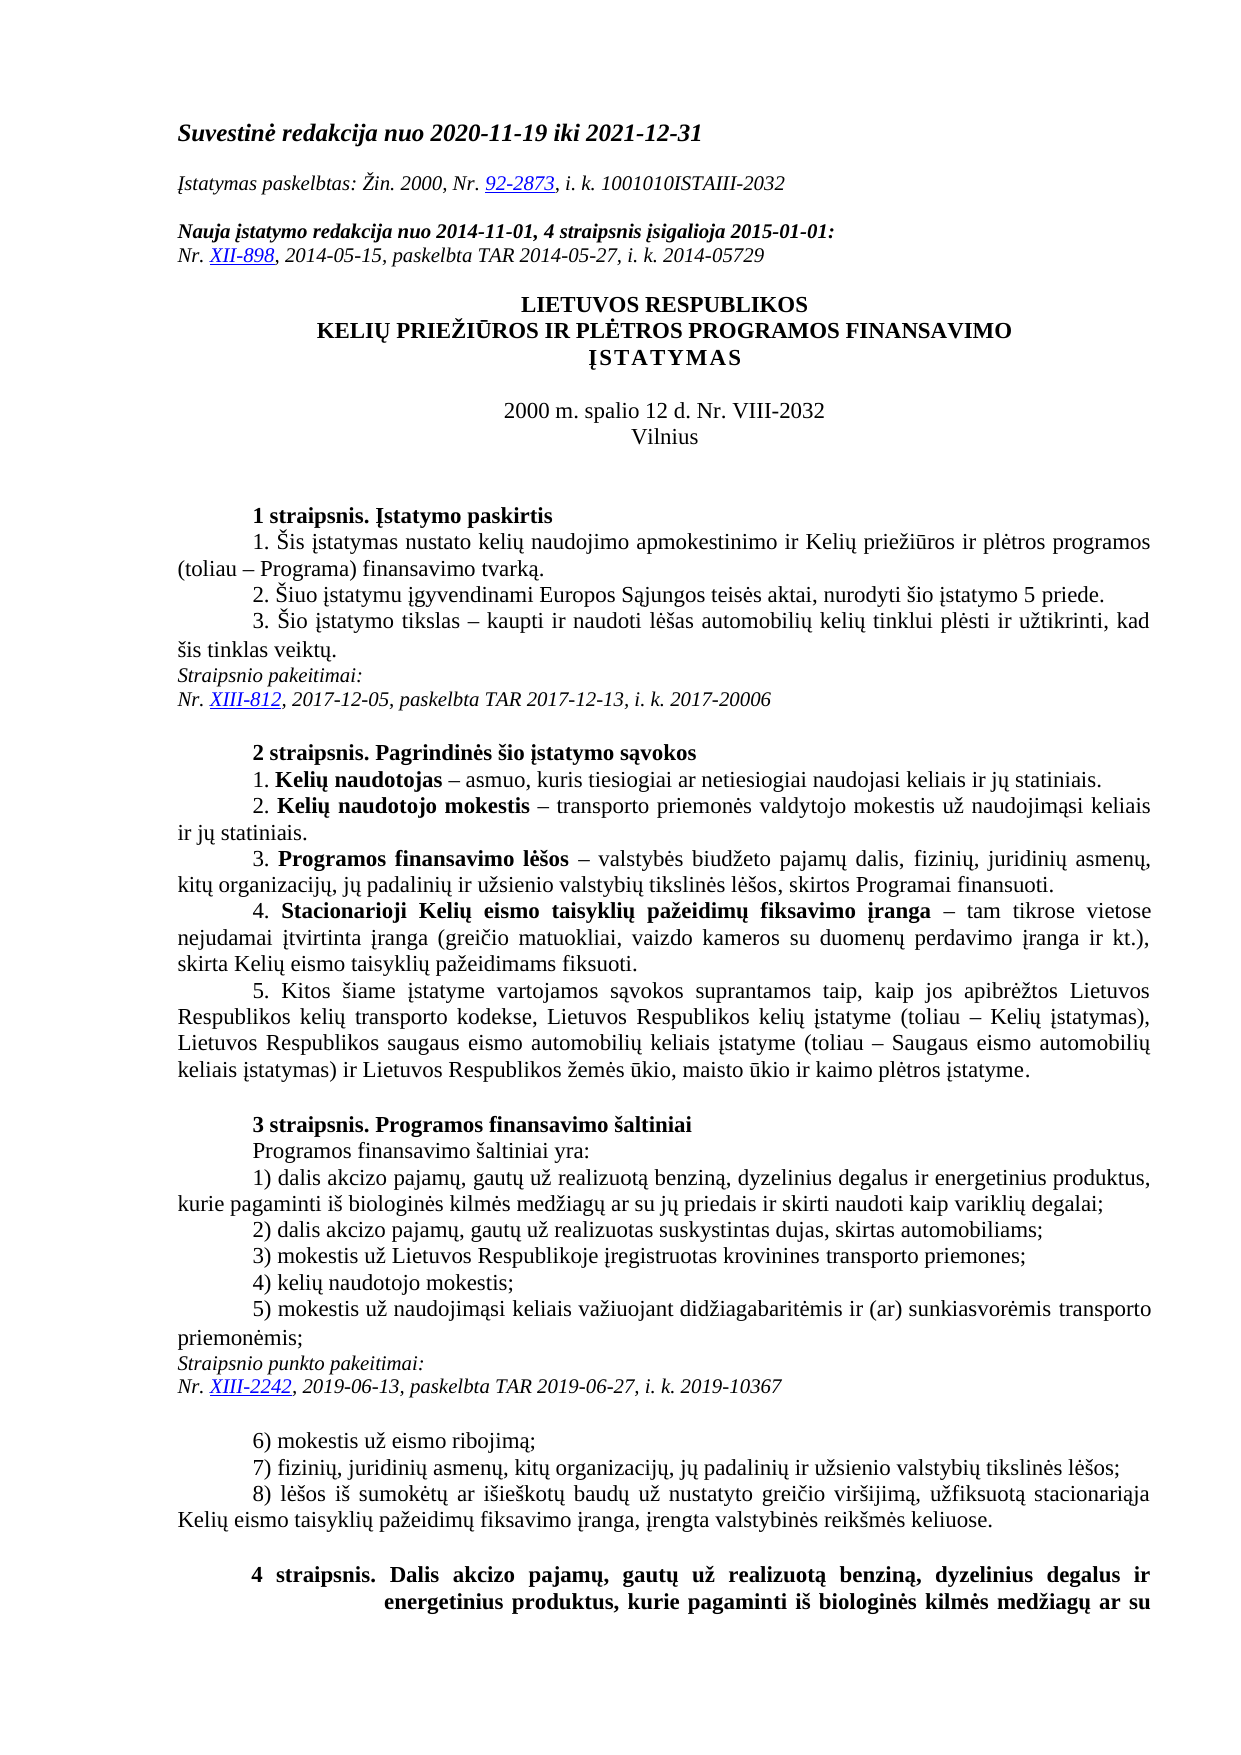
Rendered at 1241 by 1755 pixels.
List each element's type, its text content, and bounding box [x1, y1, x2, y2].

text 3 straipsnis. Programos finansavimo šaltiniai [177, 1111, 1152, 1137]
text Nauja įstatymo redakcija nuo 2014-11-01, 4 straipsnis įsigalioja 2015-01-01: [177, 219, 1152, 243]
text Įstatymas paskelbtas: Žin. 2000, Nr. 92-2873, i. k. 1001010ISTAIII-2032 [177, 171, 1152, 195]
text Straipsnio punkto pakeitimai: [177, 1350, 1152, 1374]
text 2. Kelių naudotojo mokestis – transporto priemonės valdytojo mokestis už naudojimąsi keliais ir jų statiniais. [177, 792, 1152, 845]
text 5) mokestis už naudojimąsi keliais važiuojant didžiagabaritėmis ir (ar) sunkiasvorėmis transporto priemonėmis; [177, 1295, 1152, 1350]
text 8) lėšos iš sumokėtų ar išieškotų baudų už nustatyto greičio viršijimą, užfiksuotą stacionariąja Kelių eismo taisyklių pažeidimų fiksavimo įranga, įrengta valstybinės reikšmės keliuose. [177, 1480, 1152, 1533]
text 4 straipsnis. Dalis akcizo pajamų, gautų už realizuotą benziną, dyzelinius degalus ir energetinius produktus, kurie pagaminti iš biologinės kilmės medžiagų ar su [251, 1561, 1152, 1614]
text 4) kelių naudotojo mokestis; [177, 1269, 1152, 1295]
text Nr. XIII-2242, 2019-06-13, paskelbta TAR 2019-06-27, i. k. 2019-10367 [177, 1374, 1152, 1398]
text Nr. XIII-812, 2017-12-05, paskelbta TAR 2017-12-13, i. k. 2017-20006 [177, 687, 1152, 711]
text Nr. XII-898, 2014-05-15, paskelbta TAR 2014-05-27, i. k. 2014-05729 [177, 243, 1152, 267]
text 3) mokestis už Lietuvos Respublikoje įregistruotas krovinines transporto priemones; [177, 1243, 1152, 1269]
text 1) dalis akcizo pajamų, gautų už realizuotą benziną, dyzelinius degalus ir energetinius produktus, kurie pagaminti iš biologinės kilmės medžiagų ar su jų priedais ir skirti naudoti kaip variklių degalai; [177, 1163, 1152, 1216]
text KELIŲ PRIEŽIŪROS IR PLĖTROS PROGRAMOS FINANSAVIMO [177, 318, 1152, 344]
text 1. Kelių naudotojas – asmuo, kuris tiesiogiai ar netiesiogiai naudojasi keliais ir jų statiniais. [177, 766, 1152, 792]
text 5. Kitos šiame įstatyme vartojamos sąvokos suprantamos taip, kaip jos apibrėžtos Lietuvos Respublikos kelių transporto kodekse, Lietuvos Respublikos kelių įstatyme (toliau – Kelių įstatymas), Lietuvos Respublikos saugaus eismo automobilių keliais įstatyme (toliau – Saugaus eismo automobilių keliais įstatymas) ir Lietuvos Respublikos žemės ūkio, maisto ūkio ir kaimo plėtros įstatyme. [177, 977, 1152, 1082]
text 3. Šio įstatymo tikslas – kaupti ir naudoti lėšas automobilių kelių tinklui plėsti ir užtikrinti, kad šis tinklas veiktų. [177, 607, 1152, 663]
text Straipsnio pakeitimai: [177, 663, 1152, 687]
text 2 straipsnis. Pagrindinės šio įstatymo sąvokos [177, 739, 1152, 766]
text 2) dalis akcizo pajamų, gautų už realizuotas suskystintas dujas, skirtas automobiliams; [177, 1216, 1152, 1243]
text 4. Stacionarioji Kelių eismo taisyklių pažeidimų fiksavimo įranga – tam tikrose vietose nejudamai įtvirtinta įranga (greičio matuokliai, vaizdo kameros su duomenų perdavimo įranga ir kt.), skirta Kelių eismo taisyklių pažeidimams fiksuoti. [177, 898, 1152, 977]
text LIETUVOS RESPUBLIKOS [177, 291, 1152, 318]
text Programos finansavimo šaltiniai yra: [177, 1137, 1152, 1163]
text Suvestinė redakcija nuo 2020-11-19 iki 2021-12-31 [177, 118, 1152, 147]
text 2000 m. spalio 12 d. Nr. VIII-2032 Vilnius [177, 397, 1152, 449]
text 1. Šis įstatymas nustato kelių naudojimo apmokestinimo ir Kelių priežiūros ir plėtros programos (toliau – Programa) finansavimo tvarką. [177, 528, 1152, 581]
text 7) fizinių, juridinių asmenų, kitų organizacijų, jų padalinių ir užsienio valstybių tikslinės lėšos; [177, 1454, 1152, 1480]
text 1 straipsnis. Įstatymo paskirtis [177, 502, 1152, 528]
text 3. Programos finansavimo lėšos – valstybės biudžeto pajamų dalis, fizinių, juridinių asmenų, kitų organizacijų, jų padalinių ir užsienio valstybių tikslinės lėšos, skirtos Programai finansuoti. [177, 845, 1152, 898]
text 6) mokestis už eismo ribojimą; [177, 1427, 1152, 1454]
text ĮSTATYMAS [177, 344, 1152, 370]
text 2. Šiuo įstatymu įgyvendinami Europos Sąjungos teisės aktai, nurodyti šio įstatymo 5 priede. [177, 581, 1152, 607]
